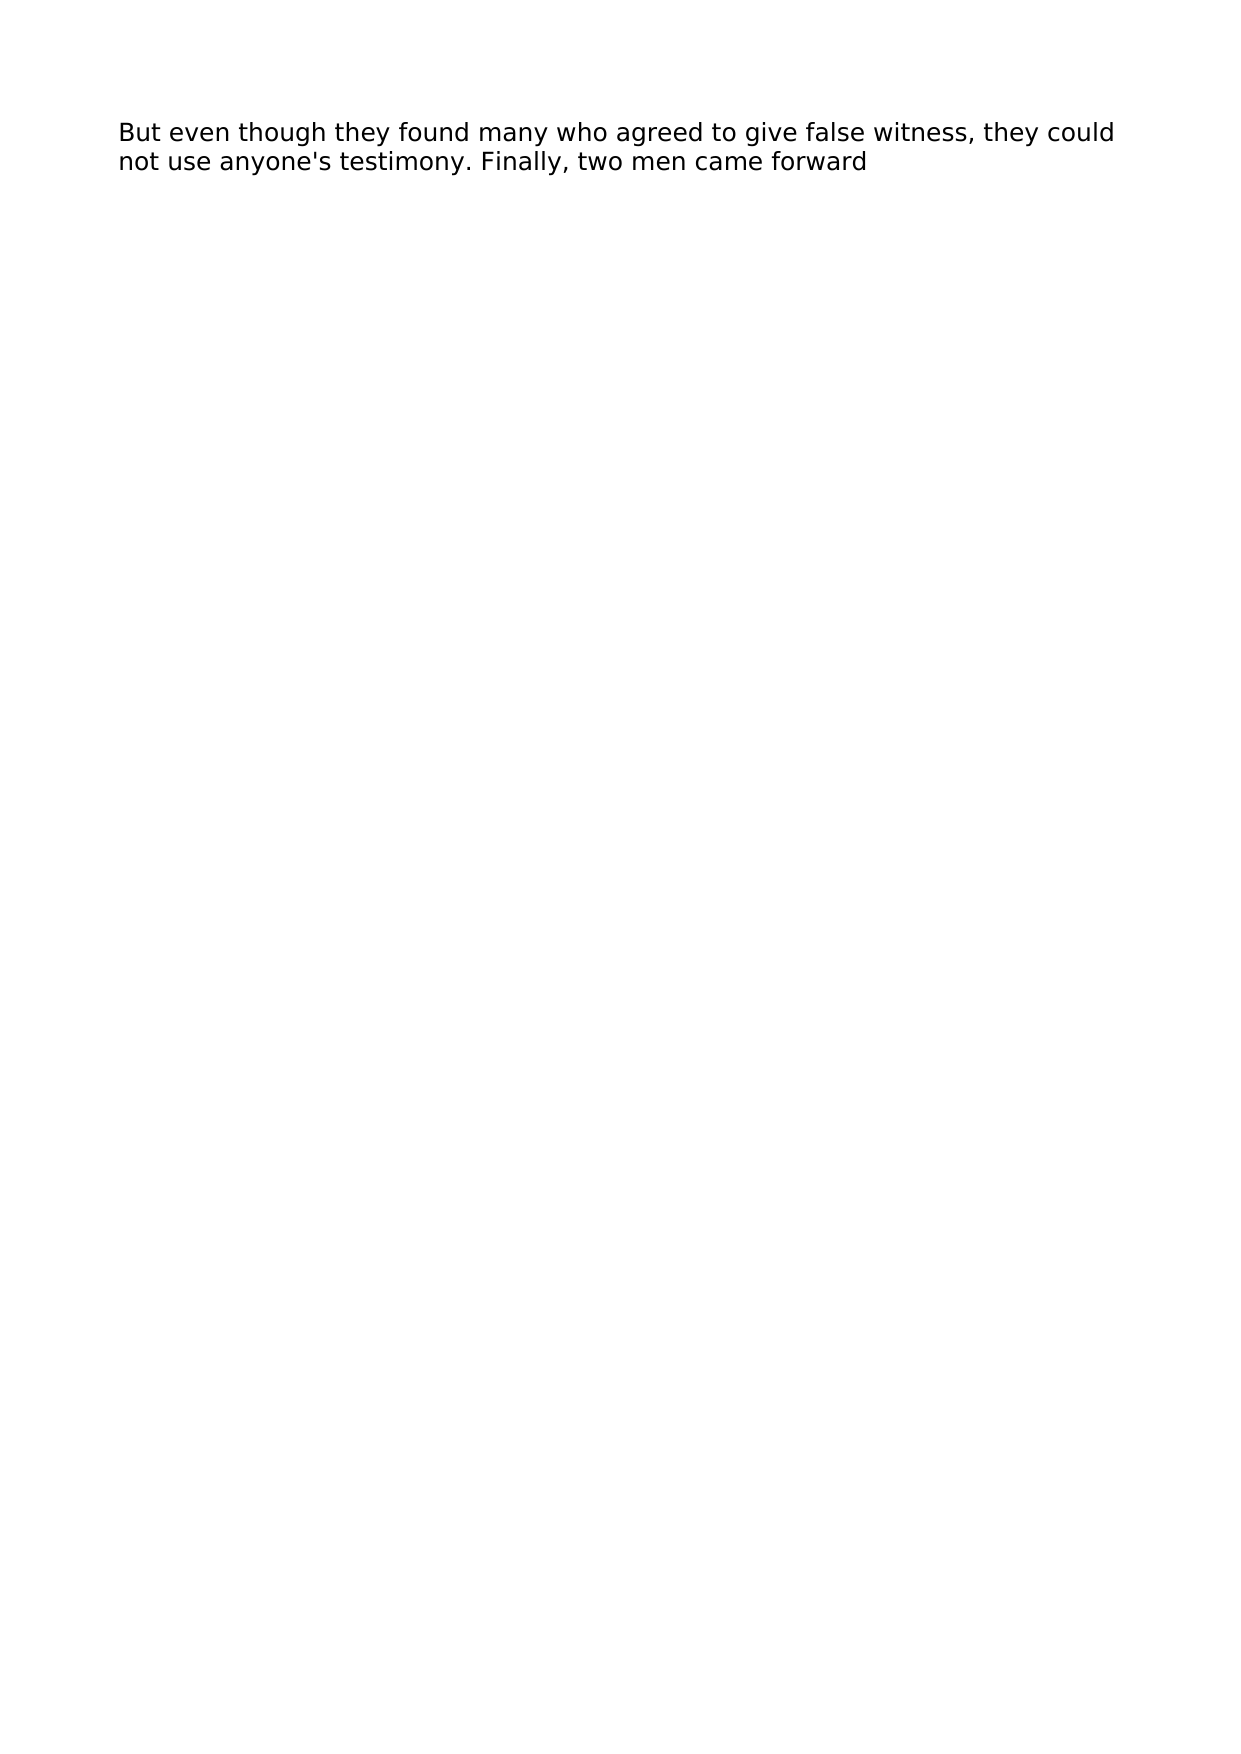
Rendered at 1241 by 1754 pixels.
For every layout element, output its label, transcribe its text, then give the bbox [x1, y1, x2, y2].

text But even though they found many who agreed to give false witness, they could not use anyone's testimony. Finally, two men came forward [118, 118, 1122, 176]
